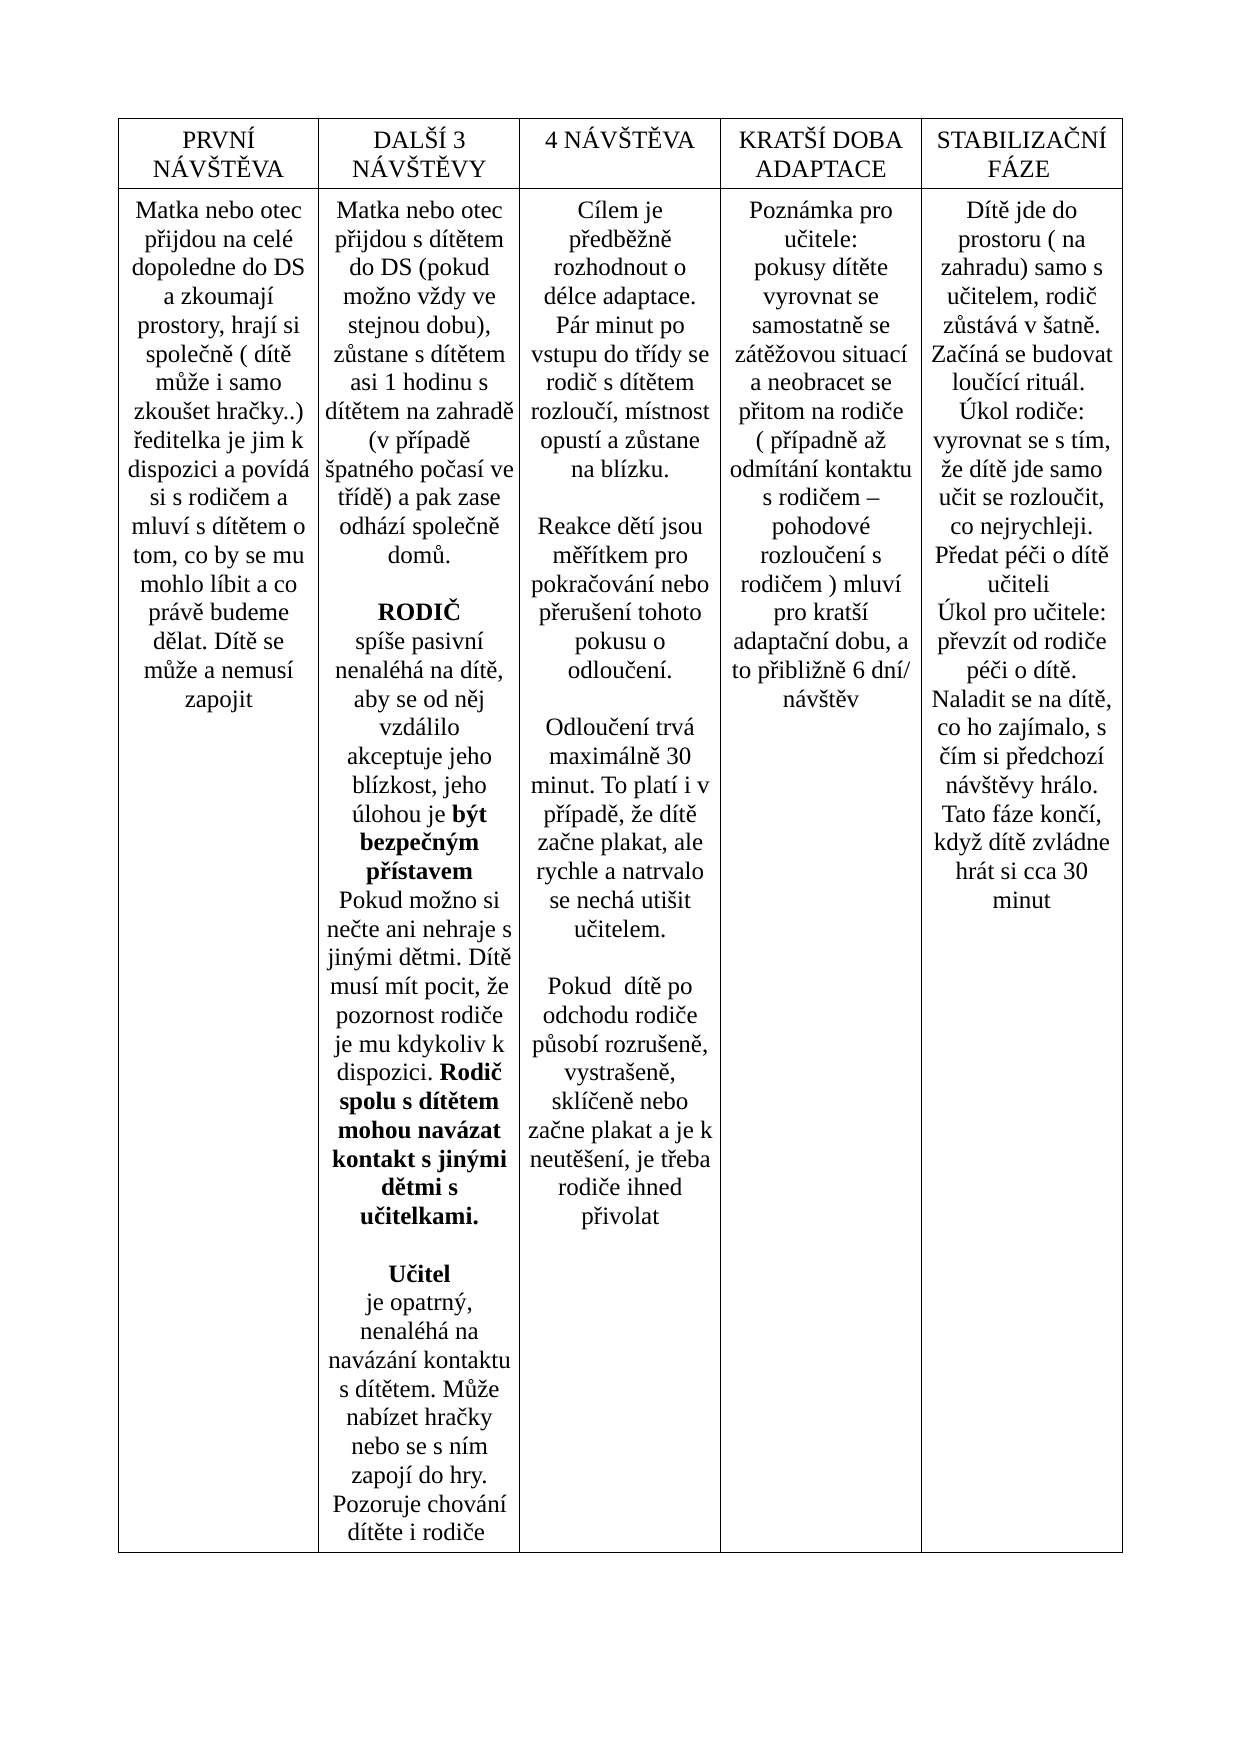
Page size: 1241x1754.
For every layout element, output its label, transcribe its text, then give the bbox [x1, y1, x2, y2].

table_header DALŠÍ 3 NÁVŠTĚVY [319, 119, 519, 188]
table_header STABILIZAČNÍ FÁZE [922, 119, 1122, 188]
table_header KRATŠÍ DOBA ADAPTACE [721, 119, 921, 188]
table_cell Poznámka pro učitele: pokusy dítěte vyrovnat se samostatně se zátěžovou situací a neobracet se přitom na rodiče ( případně až odmítání kontaktu s rodičem – pohodové rozloučení s rodičem ) mluví pro kratší adaptační dobu, a to přibližně 6 dní/ návštěv [721, 189, 921, 1552]
table_header 4 NÁVŠTĚVA [520, 119, 720, 188]
table_cell Dítě jde do prostoru ( na zahradu) samo s učitelem, rodič zůstává v šatně. Začíná se budovat loučící rituál. Úkol rodiče: vyrovnat se s tím, že dítě jde samo učit se rozloučit, co nejrychleji. Předat péči o dítě učiteli Úkol pro učitele: převzít od rodiče péči o dítě. Naladit se na dítě, co ho zajímalo, s čím si předchozí návštěvy hrálo. Tato fáze končí, když dítě zvládne hrát si cca 30 minut [922, 189, 1122, 1552]
table_cell Matka nebo otec přijdou na celé dopoledne do DS a zkoumají prostory, hrají si společně ( dítě může i samo zkoušet hračky..) ředitelka je jim k dispozici a povídá si s rodičem a mluví s dítětem o tom, co by se mu mohlo líbit a co právě budeme dělat. Dítě se může a nemusí zapojit [119, 189, 318, 1552]
table_cell Cílem je předběžně rozhodnout o délce adaptace. Pár minut po vstupu do třídy se rodič s dítětem rozloučí, místnost opustí a zůstane na blízku. Reakce dětí jsou měřítkem pro pokračování nebo přerušení tohoto pokusu o odloučení. Odloučení trvá maximálně 30 minut. To platí i v případě, že dítě začne plakat, ale rychle a natrvalo se nechá utišit učitelem. Pokud dítě po odchodu rodiče působí rozrušeně, vystrašeně, sklíčeně nebo začne plakat a je k neutěšení, je třeba rodiče ihned přivolat [520, 189, 720, 1552]
table_header PRVNÍ NÁVŠTĚVA [119, 119, 318, 188]
table_cell Matka nebo otec přijdou s dítětem do DS (pokud možno vždy ve stejnou dobu), zůstane s dítětem asi 1 hodinu s dítětem na zahradě (v případě špatného počasí ve třídě) a pak zase odhází společně domů. RODIČ spíše pasivní nenaléhá na dítě, aby se od něj vzdálilo akceptuje jeho blízkost, jeho úlohou je být bezpečným přístavem Pokud možno si nečte ani nehraje s jinými dětmi. Dítě musí mít pocit, že pozornost rodiče je mu kdykoliv k dispozici. Rodič spolu s dítětem mohou navázat kontakt s jinými dětmi s učitelkami. Učitel je opatrný, nenaléhá na navázání kontaktu s dítětem. Může nabízet hračky nebo se s ním zapojí do hry. Pozoruje chování dítěte i rodiče [319, 189, 519, 1552]
